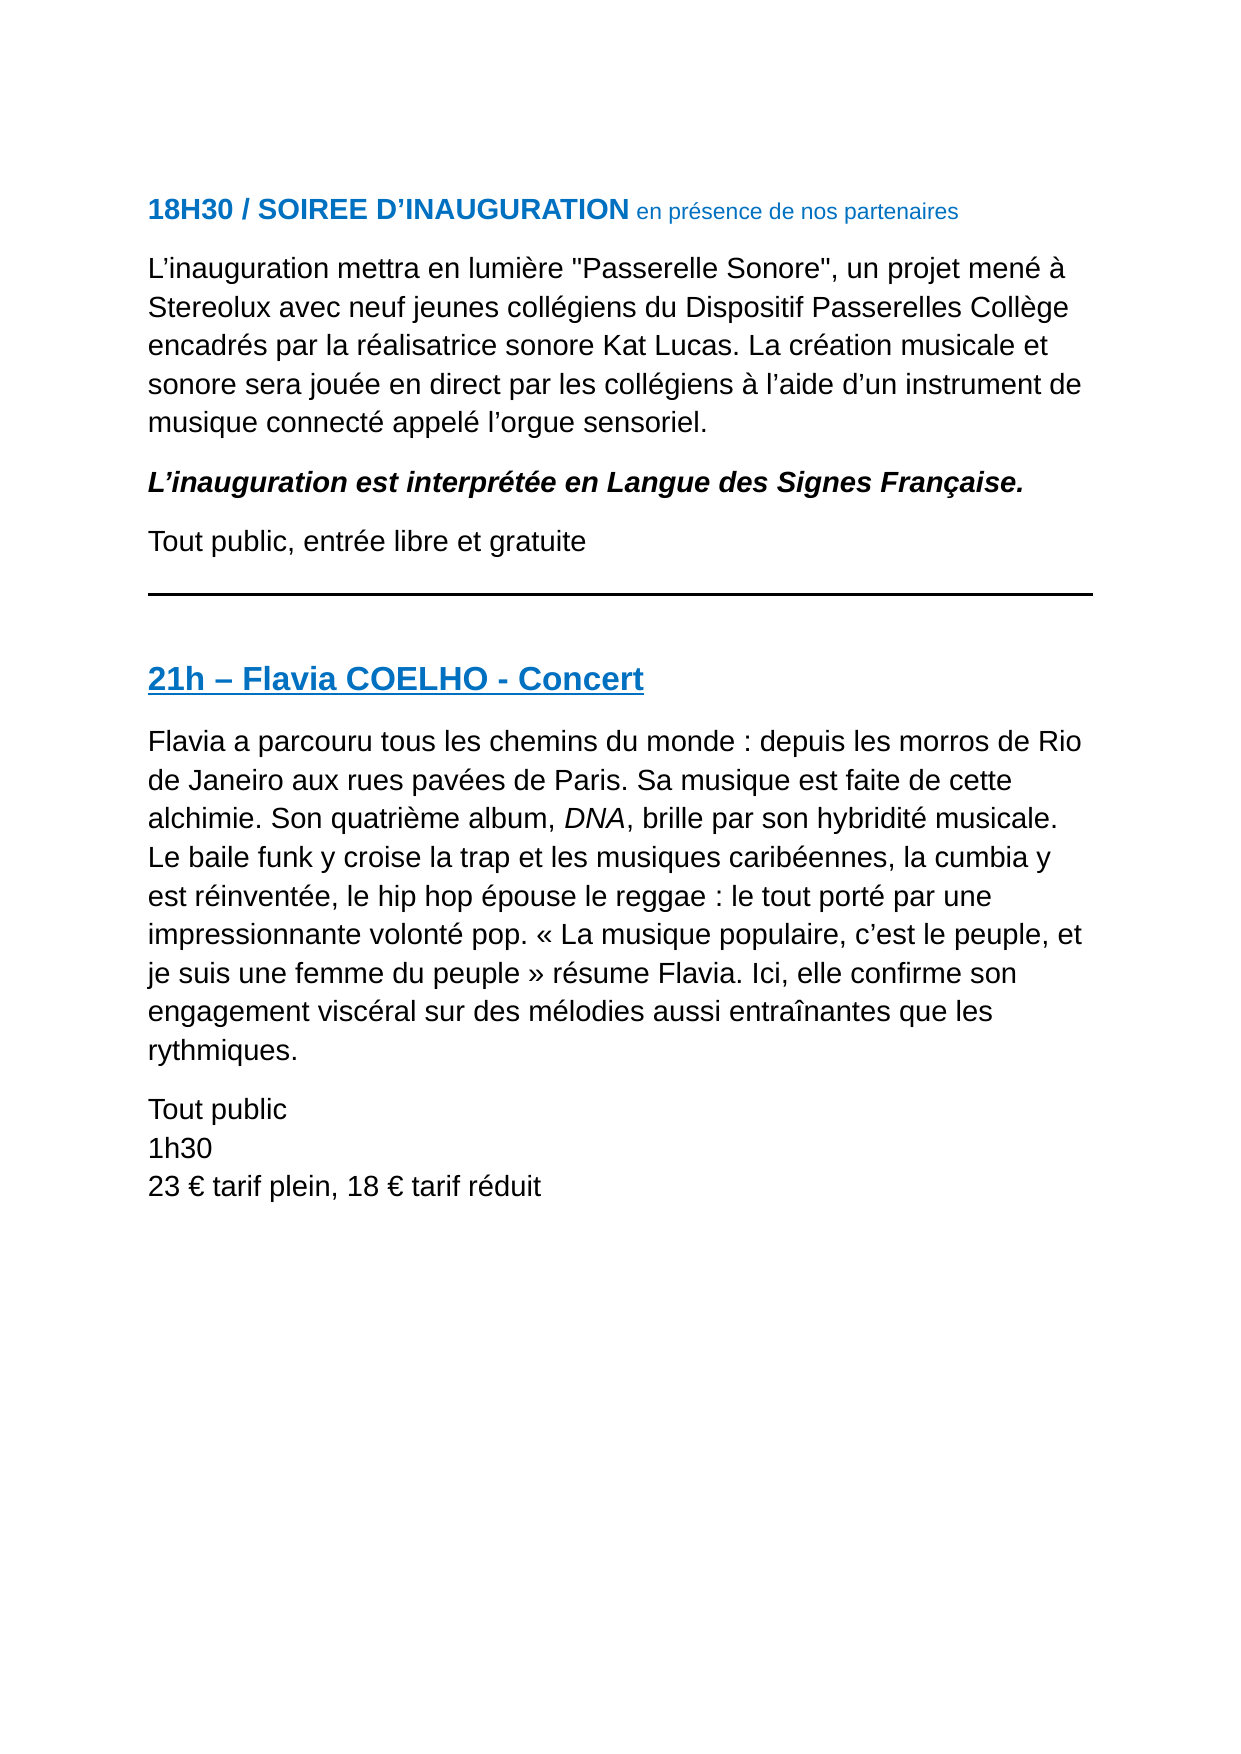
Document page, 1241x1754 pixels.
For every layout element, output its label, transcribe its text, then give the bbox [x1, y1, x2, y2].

text L’inauguration mettra en lumière "Passerelle Sonore", un projet mené à Stereolux avec neuf jeunes collégiens du Dispositif Passerelles Collège encadrés par la réalisatrice sonore Kat Lucas. La création musicale et sonore sera jouée en direct par les collégiens à l’aide d’un instrument de musique connecté appelé l’orgue sensoriel. [148, 251, 1093, 439]
text 1h30 [148, 1131, 1093, 1164]
text Tout public, entrée libre et gratuite [148, 524, 1093, 558]
text 23 € tarif plein, 18 € tarif réduit [148, 1169, 1093, 1203]
text 18H30 / SOIREE D’INAUGURATION en présence de nos partenaires [148, 192, 1093, 225]
text Tout public [148, 1092, 1093, 1126]
text Flavia a parcouru tous les chemins du monde : depuis les morros de Rio de Janeiro aux rues pavées de Paris. Sa musique est faite de cette alchimie. Son quatrième album, DNA, brille par son hybridité musicale. Le baile funk y croise la trap et les musiques caribéennes, la cumbia y est réinventée, le hip hop épouse le reggae : le tout porté par une impressionnante volonté pop. « La musique populaire, c’est le peuple, et je suis une femme du peuple » résume Flavia. Ici, elle confirme son engagement viscéral sur des mélodies aussi entraînantes que les rythmiques. [148, 724, 1093, 1066]
text 21h – Flavia COELHO - Concert [148, 659, 1093, 698]
text L’inauguration est interprétée en Langue des Signes Française. [148, 465, 1093, 498]
